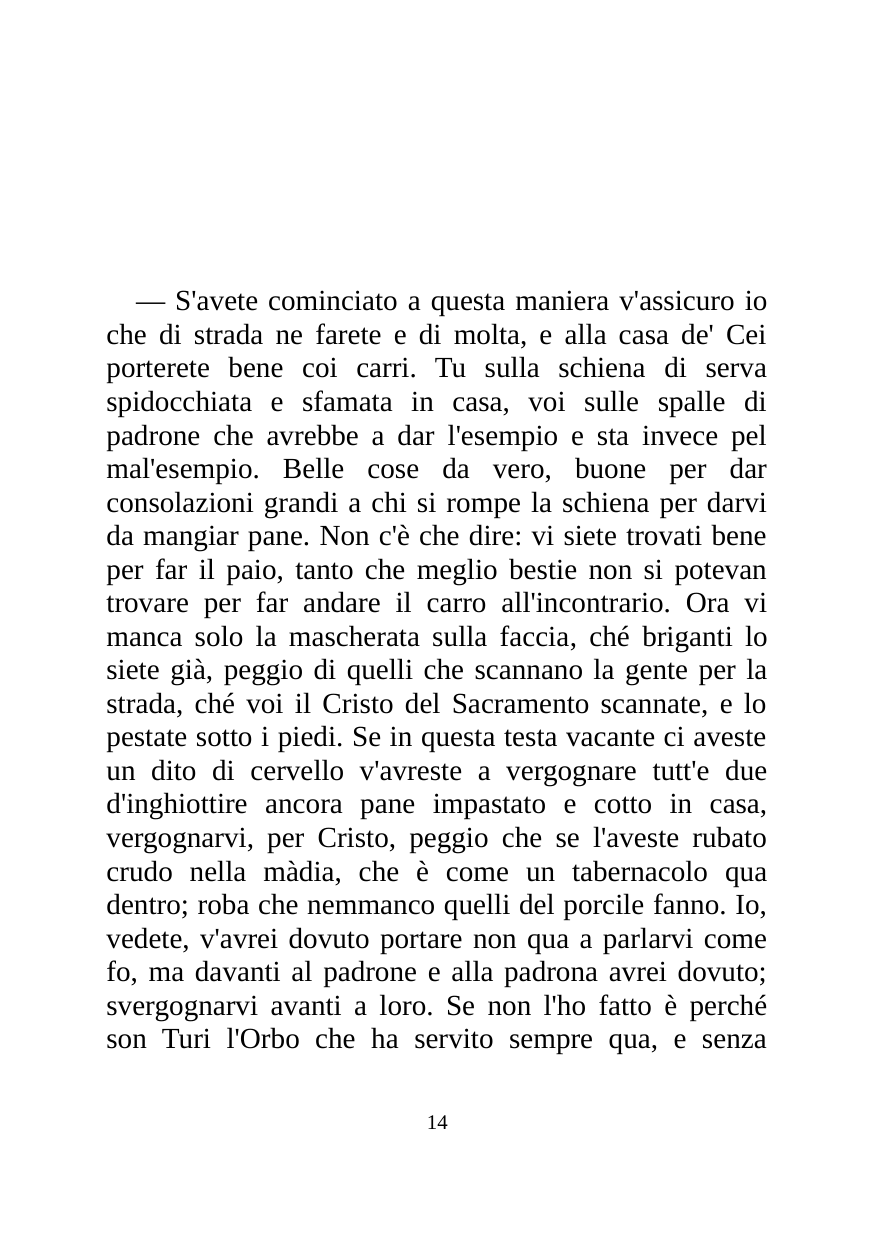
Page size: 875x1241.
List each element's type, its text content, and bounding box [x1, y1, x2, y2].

text — S'avete cominciato a questa maniera v'assicuro io che di strada ne farete e di molta, e alla casa de' Cei porterete bene coi carri. Tu sulla schiena di serva spidocchiata e sfamata in casa, voi sulle spalle di padrone che avrebbe a dar l'esempio e sta invece pel mal'esempio. Belle cose da vero, buone per dar consolazioni grandi a chi si rompe la schiena per darvi da mangiar pane. Non c'è che dire: vi siete trovati bene per far il paio, tanto che meglio bestie non si potevan trovare per far andare il carro all'incontrario. Ora vi manca solo la mascherata sulla faccia, ché briganti lo siete già, peggio di quelli che scannano la gente per la strada, ché voi il Cristo del Sacramento scannate, e lo pestate sotto i piedi. Se in questa testa vacante ci aveste un dito di cervello v'avreste a vergognare tutt'e due d'inghiottire ancora pane impastato e cotto in casa, vergognarvi, per Cristo, peggio che se l'aveste rubato crudo nella màdia, che è come un tabernacolo qua dentro; roba che nemmanco quelli del porcile fanno. Io, vedete, v'avrei dovuto portare non qua a parlarvi come fo, ma davanti al padrone e alla padrona avrei dovuto; svergognarvi avanti a loro. Se non l'ho fatto è perché son Turi l'Orbo che ha servito sempre qua, e senza [106, 283, 768, 1055]
